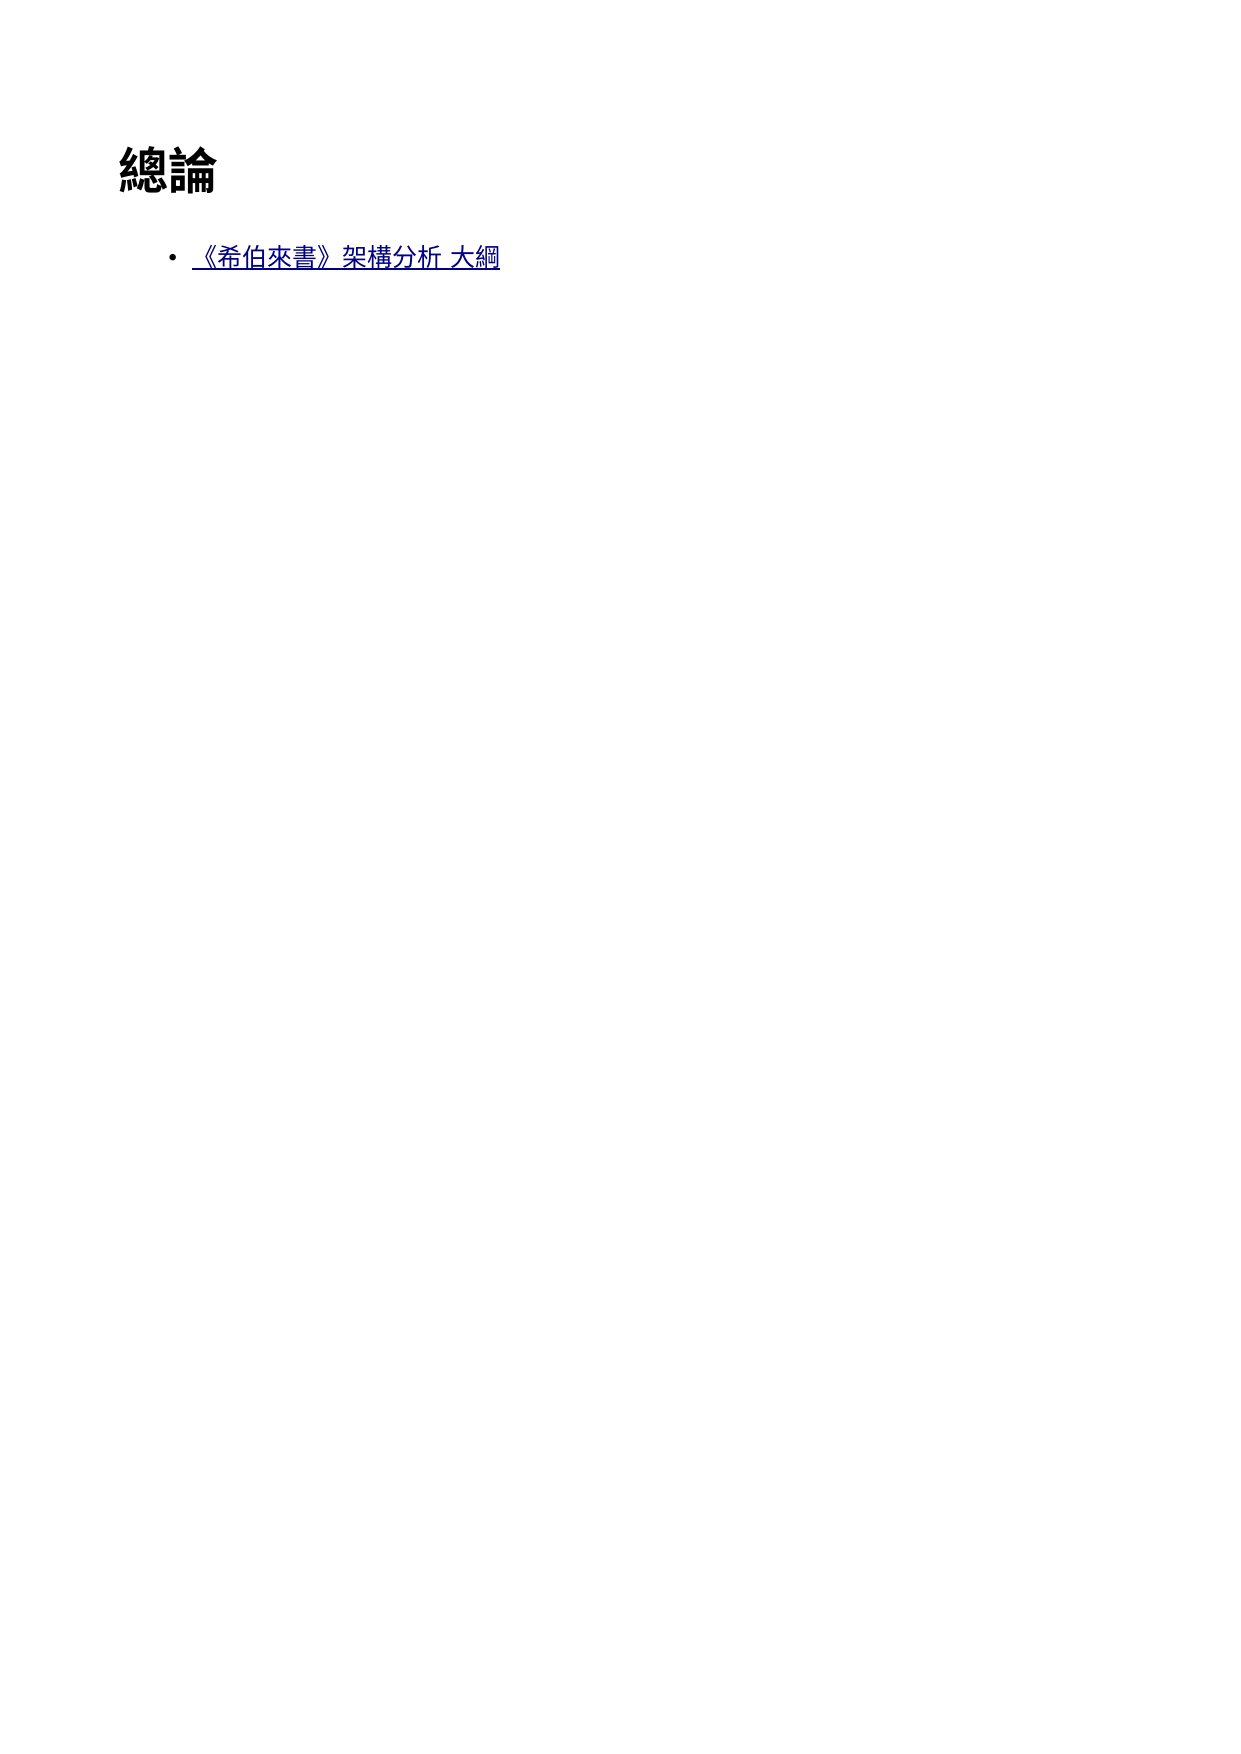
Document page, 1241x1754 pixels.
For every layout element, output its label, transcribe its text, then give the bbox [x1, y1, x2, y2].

list 《希伯來書》架構分析 大綱 [177, 243, 1122, 272]
subtitle 總論 [118, 143, 1122, 201]
